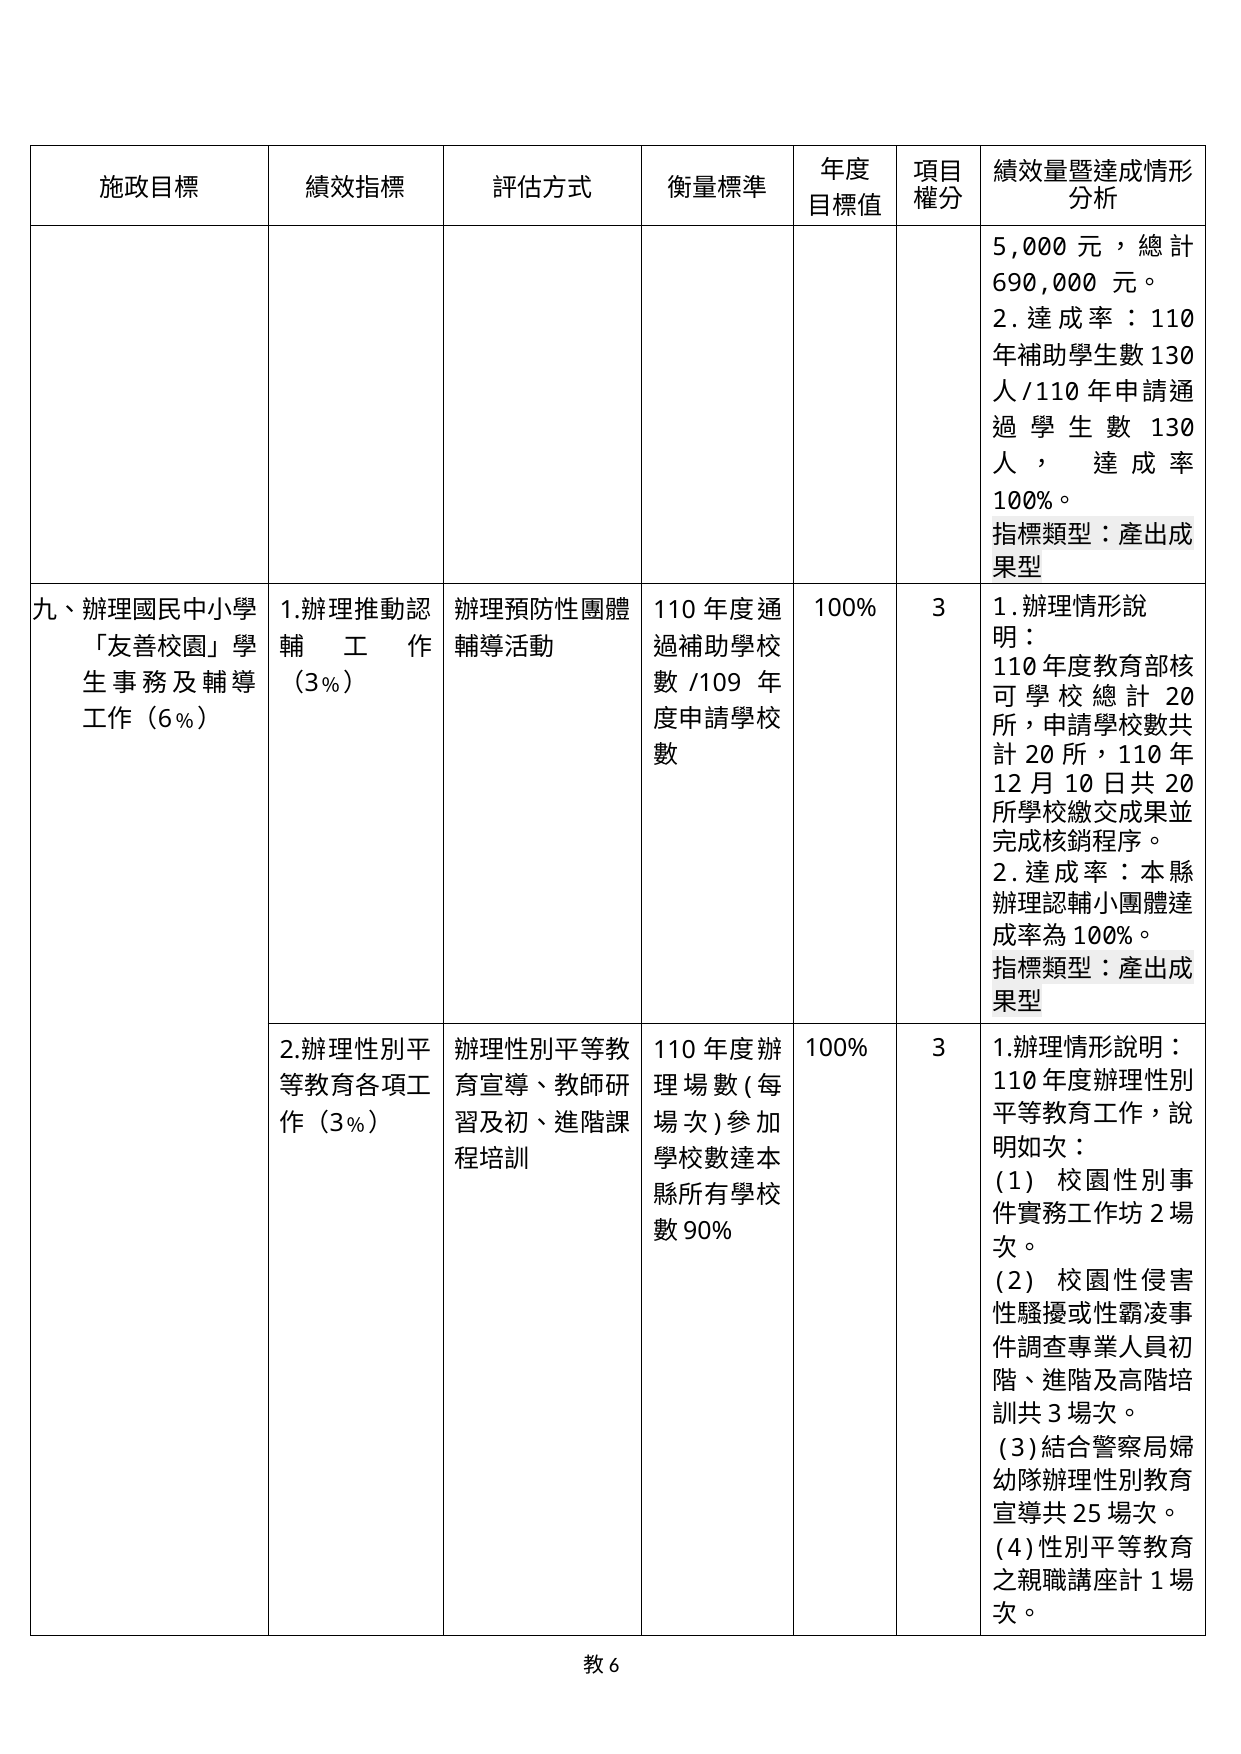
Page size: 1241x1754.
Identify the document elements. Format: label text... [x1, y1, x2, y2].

table_cell 3 [897, 584, 980, 1023]
table_cell [642, 226, 793, 583]
table_header 施政目標 [31, 146, 268, 225]
table_header 年度 目標值 [794, 146, 896, 225]
table_cell [897, 226, 980, 583]
table_cell 1.辦理情形說明： 110年度辦理性別平等教育工作，說明如次： (1) 校園性別事件實務工作坊2場次。 (2) 校園性侵害性騷擾或性霸凌事件調查專業人員初階、進階及高階培訓共3場次。 (3)結合警察局婦幼隊辦理性別教育宣導共25場次。 (4)性別平等教育之親職講座計1場次。 [981, 1024, 1205, 1635]
table_cell 九、辦理國民中小學「友善校園」學生事務及輔導工作（6﹪） [31, 584, 268, 1635]
table_header 評估方式 [444, 146, 641, 225]
table_header 績效指標 [269, 146, 443, 225]
table_header 績效量暨達成情形分析 [981, 146, 1205, 225]
table_cell [444, 226, 641, 583]
table_cell 100% [794, 584, 896, 1023]
table_header 項目權分 [897, 146, 980, 225]
table_cell 辦理預防性團體輔導活動 [444, 584, 641, 1023]
table_cell [794, 226, 896, 583]
table_cell 辦理性別平等教育宣導、教師研習及初、進階課程培訓 [444, 1024, 641, 1635]
table_cell 1.辦理推動認輔工作（3﹪） [269, 584, 443, 1023]
table_cell 100% [794, 1024, 896, 1635]
table_header 衡量標準 [642, 146, 793, 225]
table_cell 110年度通過補助學校數/109年度申請學校數 [642, 584, 793, 1023]
table_cell 110年度辦理場數(每場次)參加學校數達本縣所有學校數90% [642, 1024, 793, 1635]
table_cell 5,000元，總計690,000 元。 2.達成率：110 年補助學生數130 人/110年申請通 過學生數130人， 達成率100%。 指標類型：產出成果型 [981, 226, 1205, 583]
table_cell 1.辦理情形說明： 110年度教育部核可學校總計20所，申請學校數共計20所，110年12月10日共20所學校繳交成果並完成核銷程序。 2.達成率：本縣辦理認輔小團體達成率為100%。 指標類型：產出成果型 [981, 584, 1205, 1023]
table_cell [269, 226, 443, 583]
table_cell 2.辦理性別平等教育各項工作（3﹪） [269, 1024, 443, 1635]
table_cell 3 [897, 1024, 980, 1635]
